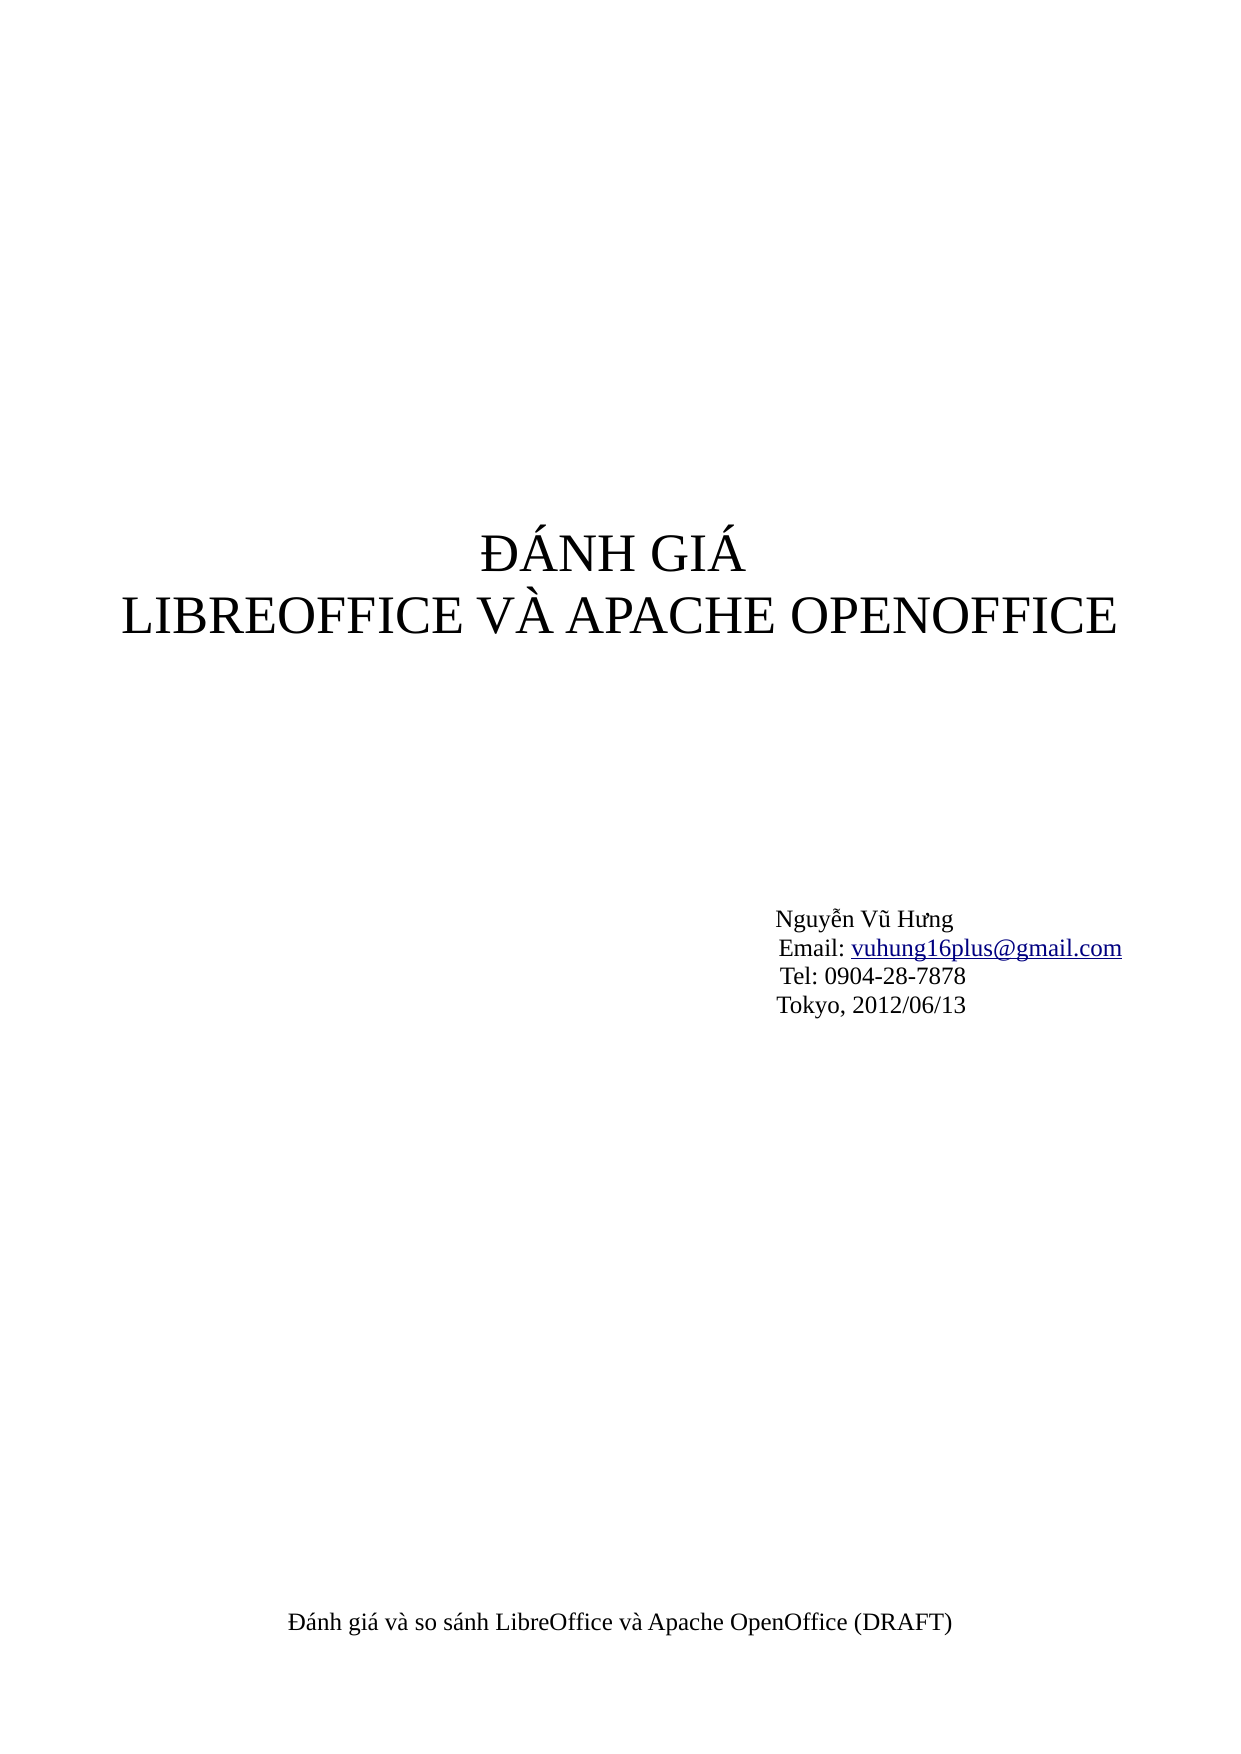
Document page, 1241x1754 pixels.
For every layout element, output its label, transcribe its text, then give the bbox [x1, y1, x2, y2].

text Tel: 0904-28-7878 [118, 961, 1122, 990]
text Tokyo, 2012/06/13 [118, 990, 1122, 1019]
text Nguyễn Vũ Hưng [118, 904, 1122, 933]
text LIBREOFFICE VÀ APACHE OPENOFFICE [118, 583, 1122, 645]
text ĐÁNH GIÁ [118, 521, 1122, 583]
text Email: vuhung16plus@gmail.com [118, 933, 1122, 961]
